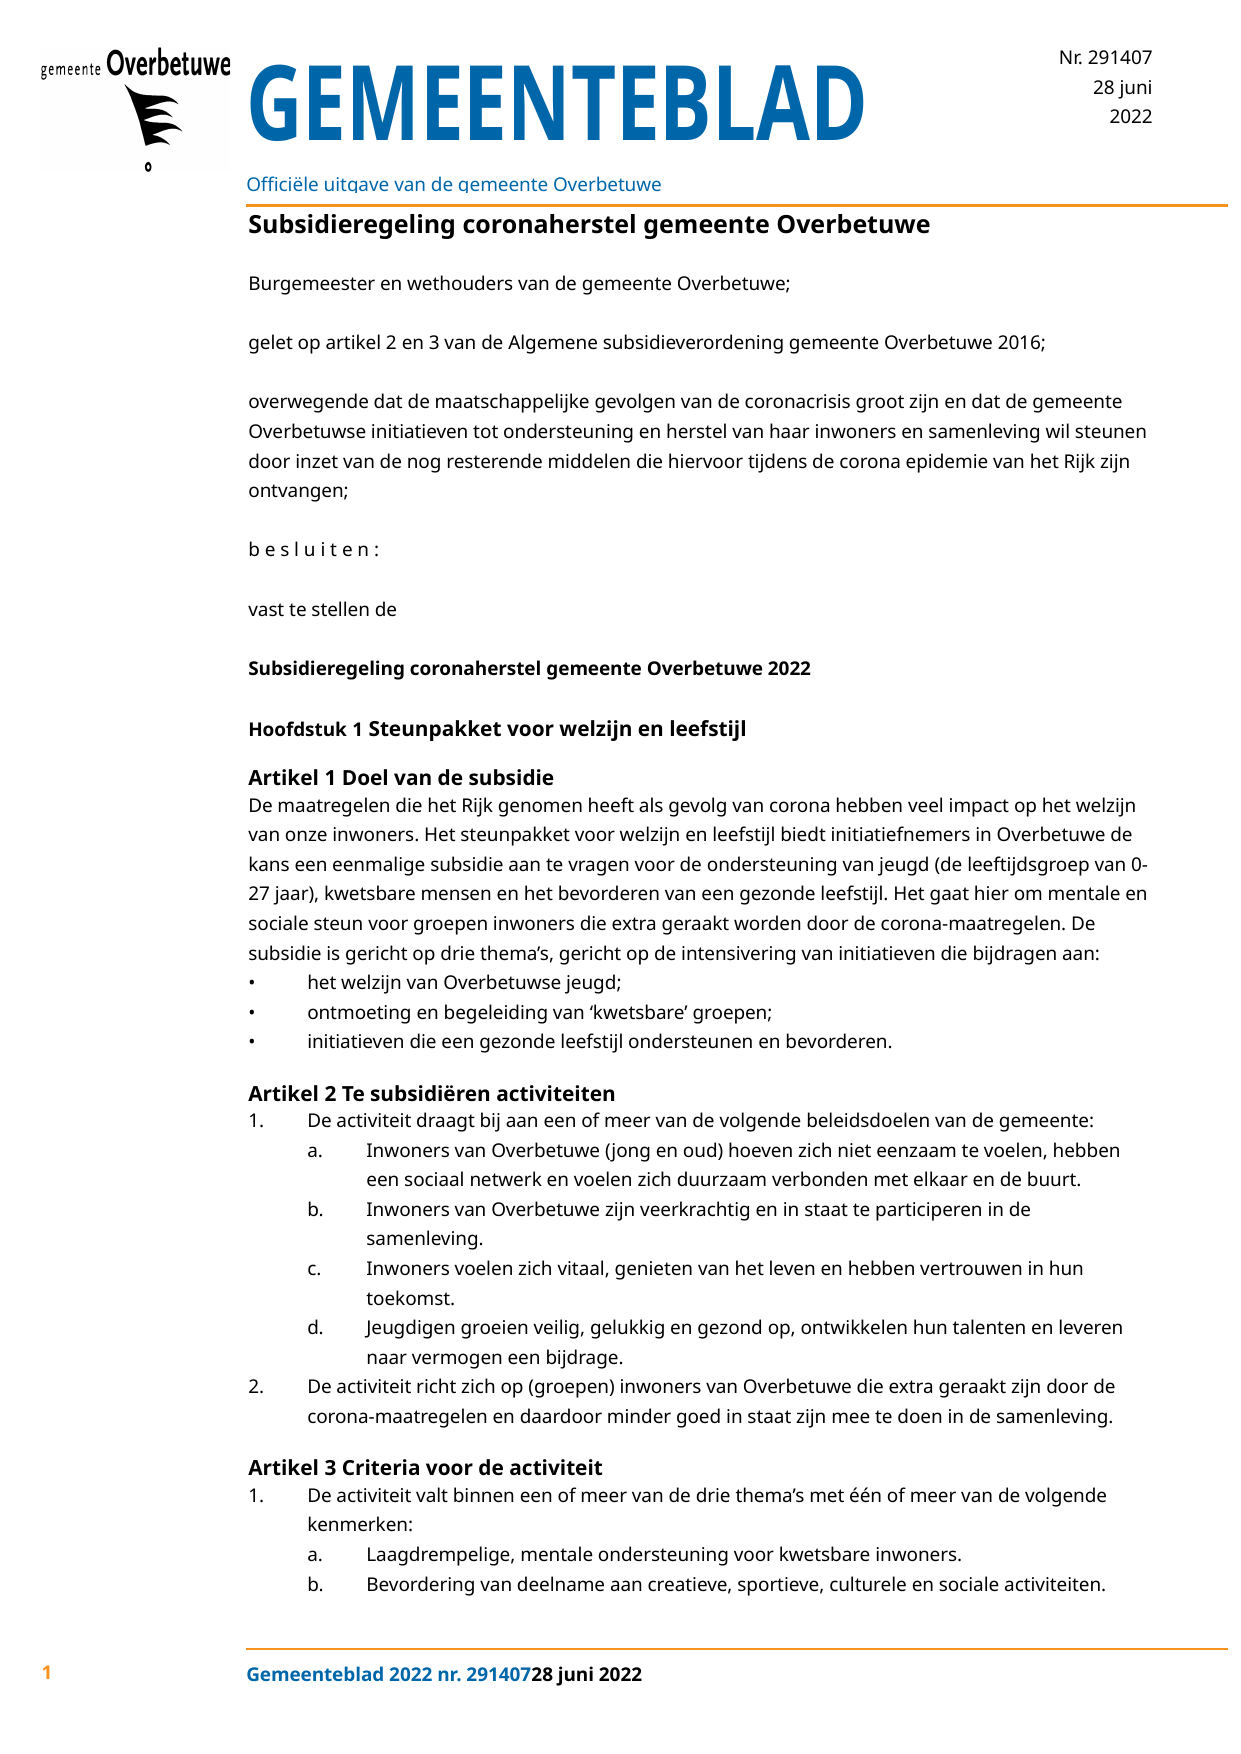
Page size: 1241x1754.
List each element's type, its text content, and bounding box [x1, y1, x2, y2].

text gelet op artikel 2 en 3 van de Algemene subsidieverordening gemeente Overbetuwe 2016; [248, 329, 1152, 355]
text vast te stellen de [248, 596, 1152, 621]
list De activiteit valt binnen een of meer van de drie thema’s met één of meer van de volgende kenmerken: [248, 1482, 1152, 1537]
text Artikel 3 Criteria voor de activiteit [248, 1453, 1152, 1482]
text De maatregelen die het Rijk genomen heeft als gevolg van corona hebben veel impact op het welzijn van onze inwoners. Het steunpakket voor welzijn en leefstijl biedt initiatiefnemers in Overbetuwe de kans een eenmalige subsidie aan te vragen voor de ondersteuning van jeugd (de leeftijdsgroep van 0-27 jaar), kwetsbare mensen en het bevorderen van een gezonde leefstijl. Het gaat hier om mentale en sociale steun voor groepen inwoners die extra geraakt worden door de corona-maatregelen. De subsidie is gericht op drie thema’s, gericht op de intensivering van initiatieven die bijdragen aan: [248, 792, 1152, 965]
list Bevordering van deelname aan creatieve, sportieve, culturele en sociale activiteiten. [307, 1571, 1152, 1596]
list initiatieven die een gezonde leefstijl ondersteunen en bevorderen. [248, 1028, 1152, 1054]
list Inwoners van Overbetuwe zijn veerkrachtig en in staat te participeren in de samenleving. [307, 1196, 1152, 1251]
text Subsidieregeling coronaherstel gemeente Overbetuwe [248, 207, 1152, 241]
text Artikel 1 Doel van de subsidie [248, 763, 1152, 792]
list Inwoners van Overbetuwe (jong en oud) hoeven zich niet eenzaam te voelen, hebben een sociaal netwerk en voelen zich duurzaam verbonden met elkaar en de buurt. [307, 1137, 1152, 1192]
list Laagdrempelige, mentale ondersteuning voor kwetsbare inwoners. [307, 1541, 1152, 1567]
list De activiteit draagt bij aan een of meer van de volgende beleidsdoelen van de gemeente: [248, 1107, 1152, 1133]
text b e s l u i t e n : [248, 537, 1152, 562]
list De activiteit richt zich op (groepen) inwoners van Overbetuwe die extra geraakt zijn door de corona-maatregelen en daardoor minder goed in staat zijn mee te doen in de samenleving. [248, 1373, 1152, 1429]
text Burgemeester en wethouders van de gemeente Overbetuwe; [248, 270, 1152, 296]
text overwegende dat de maatschappelijke gevolgen van de coronacrisis groot zijn en dat de gemeente Overbetuwse initiatieven tot ondersteuning en herstel van haar inwoners en samenleving wil steunen door inzet van de nog resterende middelen die hiervoor tijdens de corona epidemie van het Rijk zijn ontvangen; [248, 389, 1152, 503]
list het welzijn van Overbetuwse jeugd; [248, 969, 1152, 995]
list Jeugdigen groeien veilig, gelukkig en gezond op, ontwikkelen hun talenten en leveren naar vermogen een bijdrage. [307, 1314, 1152, 1370]
text Hoofdstuk 1 Steunpakket voor welzijn en leefstijl [248, 714, 1152, 742]
text Subsidieregeling coronaherstel gemeente Overbetuwe 2022 [248, 655, 1152, 681]
text Artikel 2 Te subsidiëren activiteiten [248, 1079, 1152, 1107]
list ontmoeting en begeleiding van ‘kwetsbare’ groepen; [248, 999, 1152, 1024]
list Inwoners voelen zich vitaal, genieten van het leven en hebben vertrouwen in hun toekomst. [307, 1255, 1152, 1311]
picture [41, 47, 231, 172]
